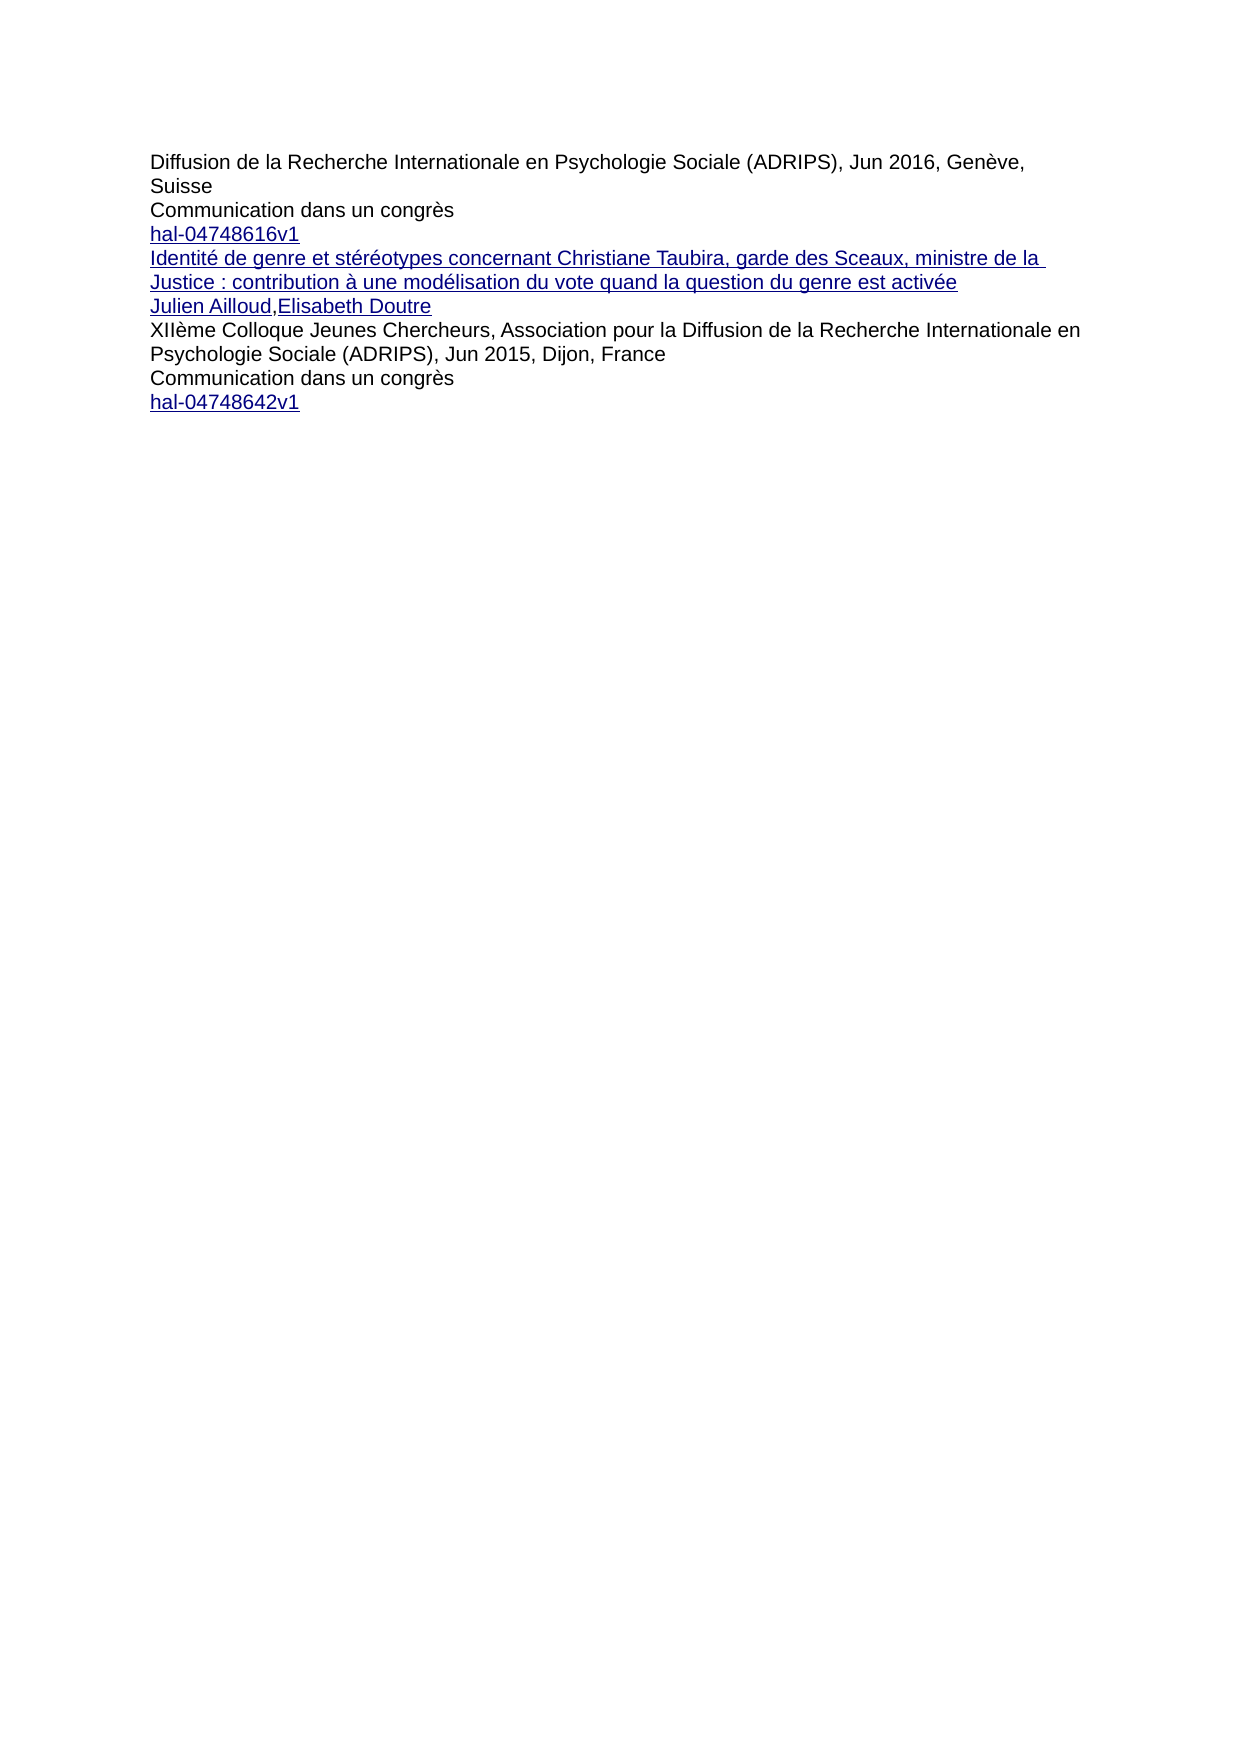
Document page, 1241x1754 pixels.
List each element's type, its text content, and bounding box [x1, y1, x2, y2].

table_cell Identité de genre et stéréotypes concernant Christiane Taubira, garde des Sceaux, ministre de la Justice : contribution à une modélisation du vote quand la question du genre est activée Julien Ailloud,Elisabeth Doutre XIIème Colloque Jeunes Chercheurs, Association pour la Diffusion de la Recherche Internationale en Psychologie Sociale (ADRIPS), Jun 2015, Dijon, France Communication dans un congrès hal-04748642v1 [150, 246, 1090, 413]
table_cell Stéréotypes et identité de genre attribués à Marine le Pen, présidente du Front National Julien Ailloud,Elisabeth Doutre 11ème Congrès International de Psychologie Sociale en Langue Française, Association pour la Diffusion de la Recherche Internationale en Psychologie Sociale (ADRIPS), Jun 2016, Genève, Suisse Communication dans un congrès hal-04748616v1 [150, 150, 1090, 246]
